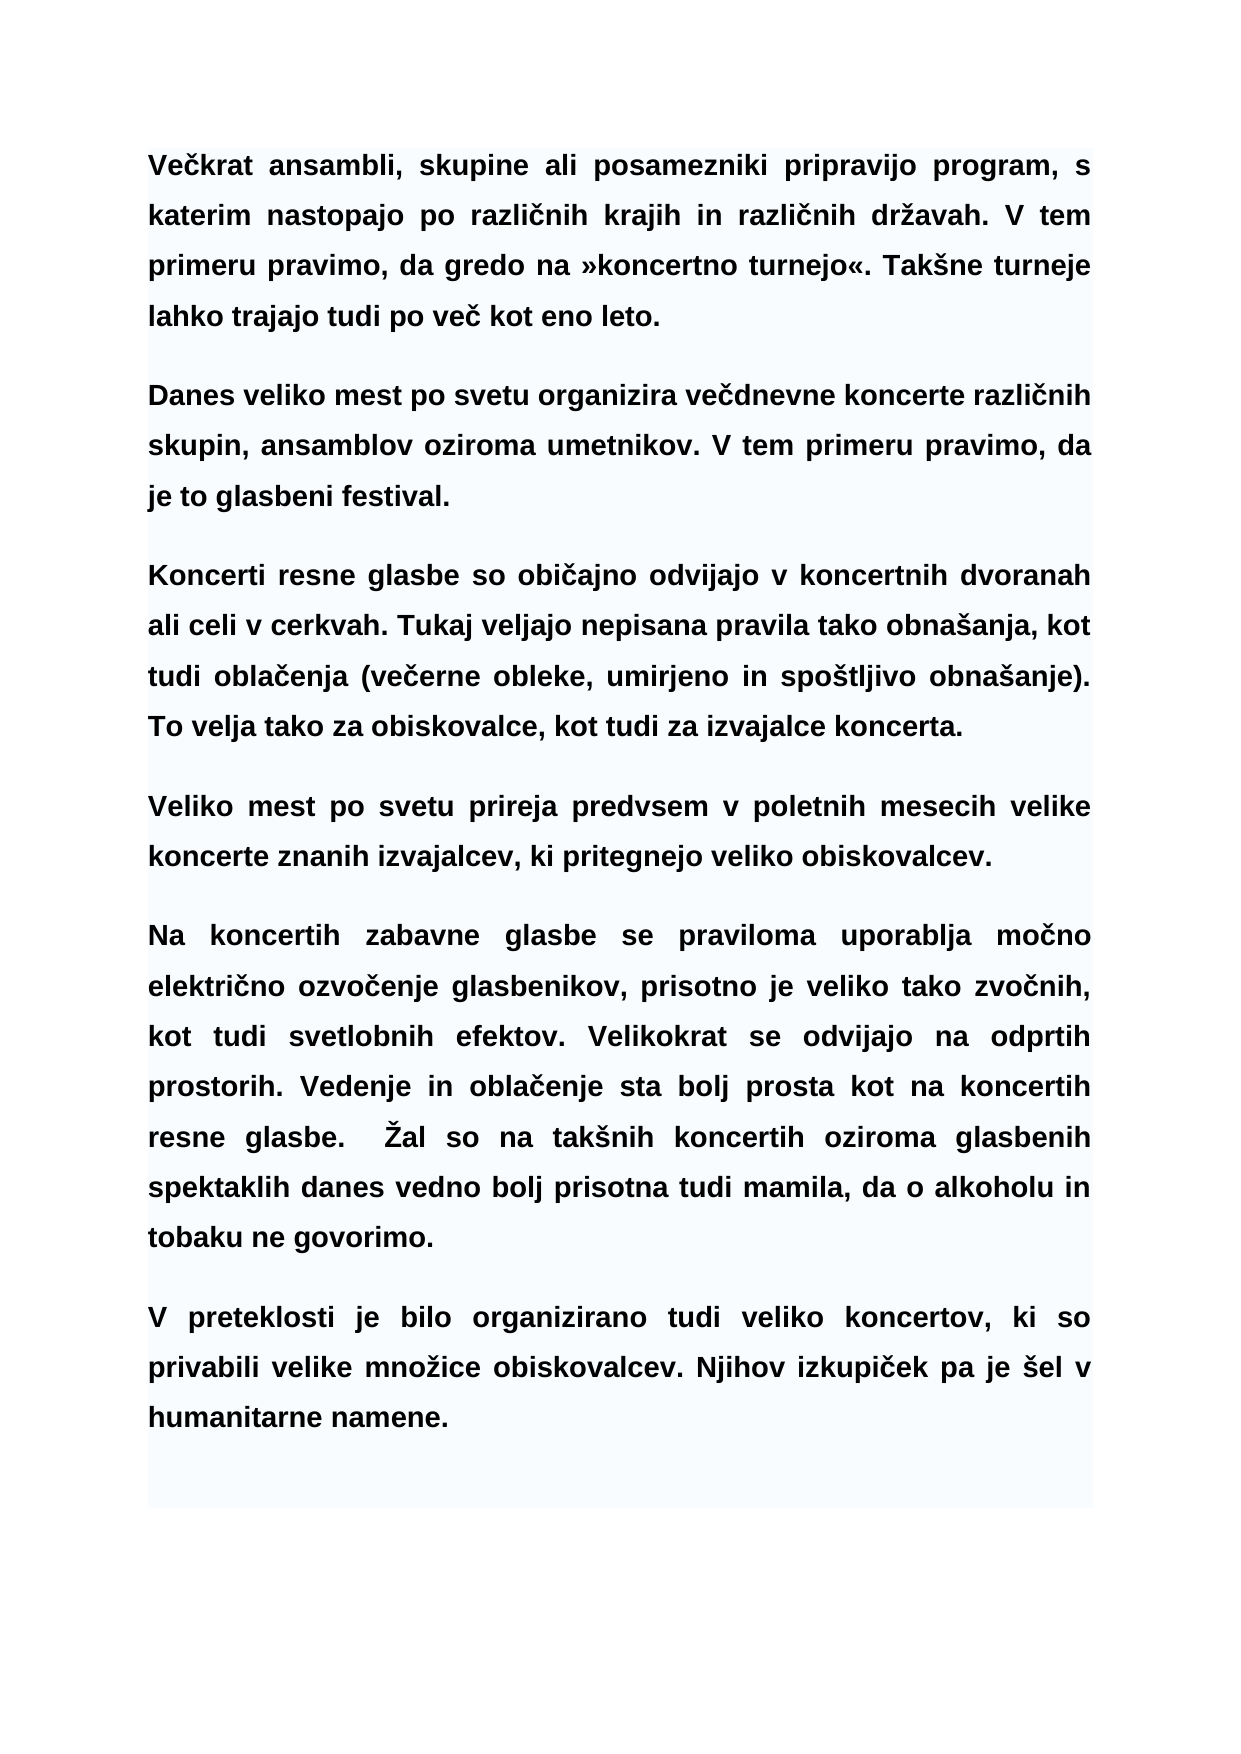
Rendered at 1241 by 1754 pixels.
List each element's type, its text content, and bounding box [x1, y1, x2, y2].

text Koncerti resne glasbe so običajno odvijajo v koncertnih dvoranah ali celi v cerkvah. Tukaj veljajo nepisana pravila tako obnašanja, kot tudi oblačenja (večerne obleke, umirjeno in spoštljivo obnašanje). To velja tako za obiskovalce, kot tudi za izvajalce koncerta. [148, 558, 1093, 743]
text V preteklosti je bilo organizirano tudi veliko koncertov, ki so privabili velike množice obiskovalcev. Njihov izkupiček pa je šel v humanitarne namene. [148, 1300, 1093, 1434]
text Večkrat ansambli, skupine ali posamezniki pripravijo program, s katerim nastopajo po različnih krajih in različnih državah. V tem primeru pravimo, da gredo na »koncertno turnejo«. Takšne turneje lahko trajajo tudi po več kot eno leto. [148, 148, 1093, 332]
text Na koncertih zabavne glasbe se praviloma uporablja močno električno ozvočenje glasbenikov, prisotno je veliko tako zvočnih, kot tudi svetlobnih efektov. Velikokrat se odvijajo na odprtih prostorih. Vedenje in oblačenje sta bolj prosta kot na koncertih resne glasbe. Žal so na takšnih koncertih oziroma glasbenih spektaklih danes vedno bolj prisotna tudi mamila, da o alkoholu in tobaku ne govorimo. [148, 918, 1093, 1254]
text Veliko mest po svetu prireja predvsem v poletnih mesecih velike koncerte znanih izvajalcev, ki pritegnejo veliko obiskovalcev. [148, 788, 1093, 872]
text Danes veliko mest po svetu organizira večdnevne koncerte različnih skupin, ansamblov oziroma umetnikov. V tem primeru pravimo, da je to glasbeni festival. [148, 378, 1093, 512]
